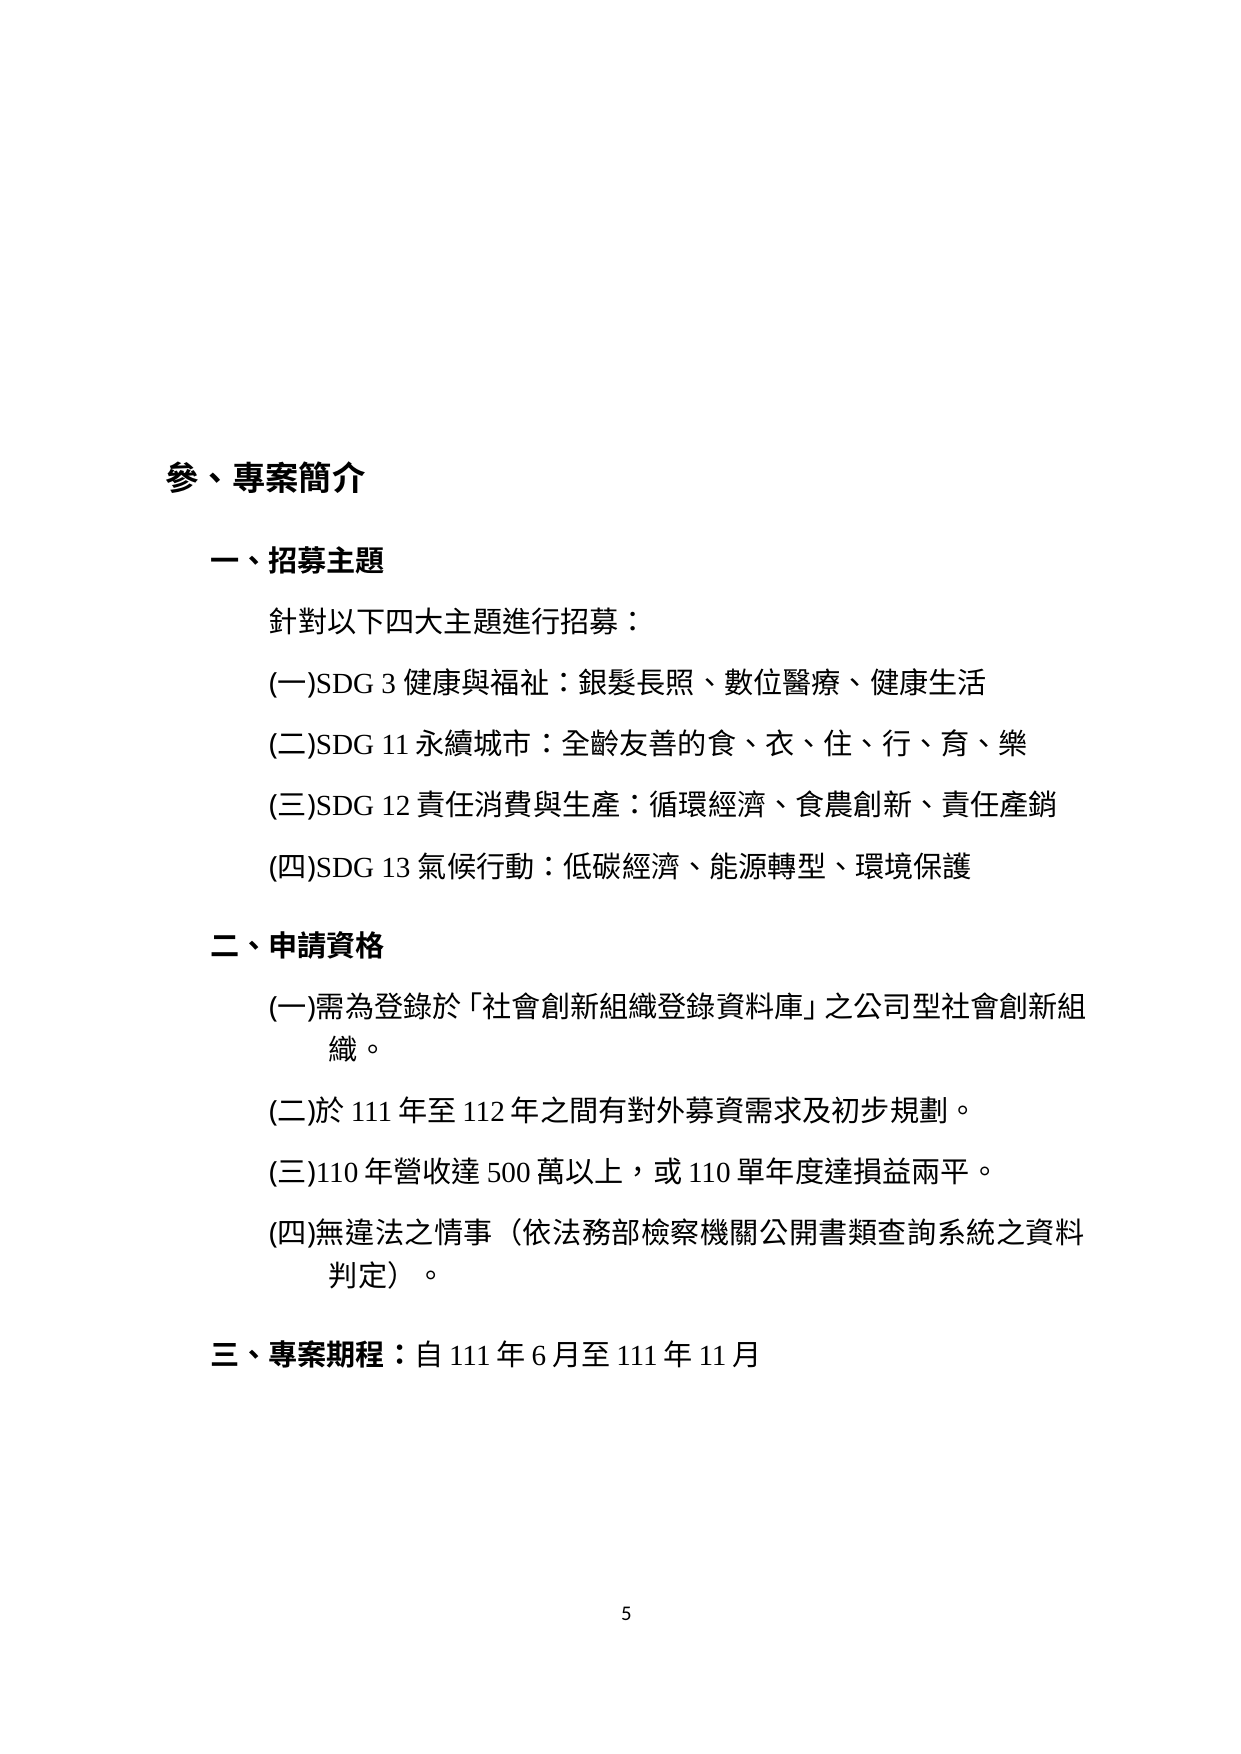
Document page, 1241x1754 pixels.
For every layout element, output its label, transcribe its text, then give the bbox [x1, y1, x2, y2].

list SDG 11永續城市：全齡友善的食、衣、住、行、育、樂 [269, 721, 1087, 763]
list SDG 3 健康與福祉：銀髮長照、數位醫療、健康生活 [269, 660, 1087, 702]
list SDG 12責任消費與生產：循環經濟、食農創新、責任產銷 [269, 782, 1087, 824]
list 於111年至112年之間有對外募資需求及初步規劃。 [269, 1087, 1087, 1130]
subtitle 專案簡介 [165, 452, 1087, 500]
text 針對以下四大主題進行招募： [269, 599, 1087, 641]
list 無違法之情事（依法務部檢察機關公開書類查詢系統之資料判定）。 [269, 1210, 1087, 1294]
list 110年營收達500萬以上，或110單年度達損益兩平。 [269, 1149, 1087, 1191]
list SDG 13 氣候行動：低碳經濟、能源轉型、環境保護 [269, 843, 1087, 886]
list 專案期程：自111年6月至111年11月 [210, 1332, 1087, 1374]
list 招募主題 [210, 538, 1087, 580]
list 申請資格 [210, 923, 1087, 965]
list 需為登錄於「社會創新組織登錄資料庫」之公司型社會創新組織。 [269, 984, 1087, 1069]
